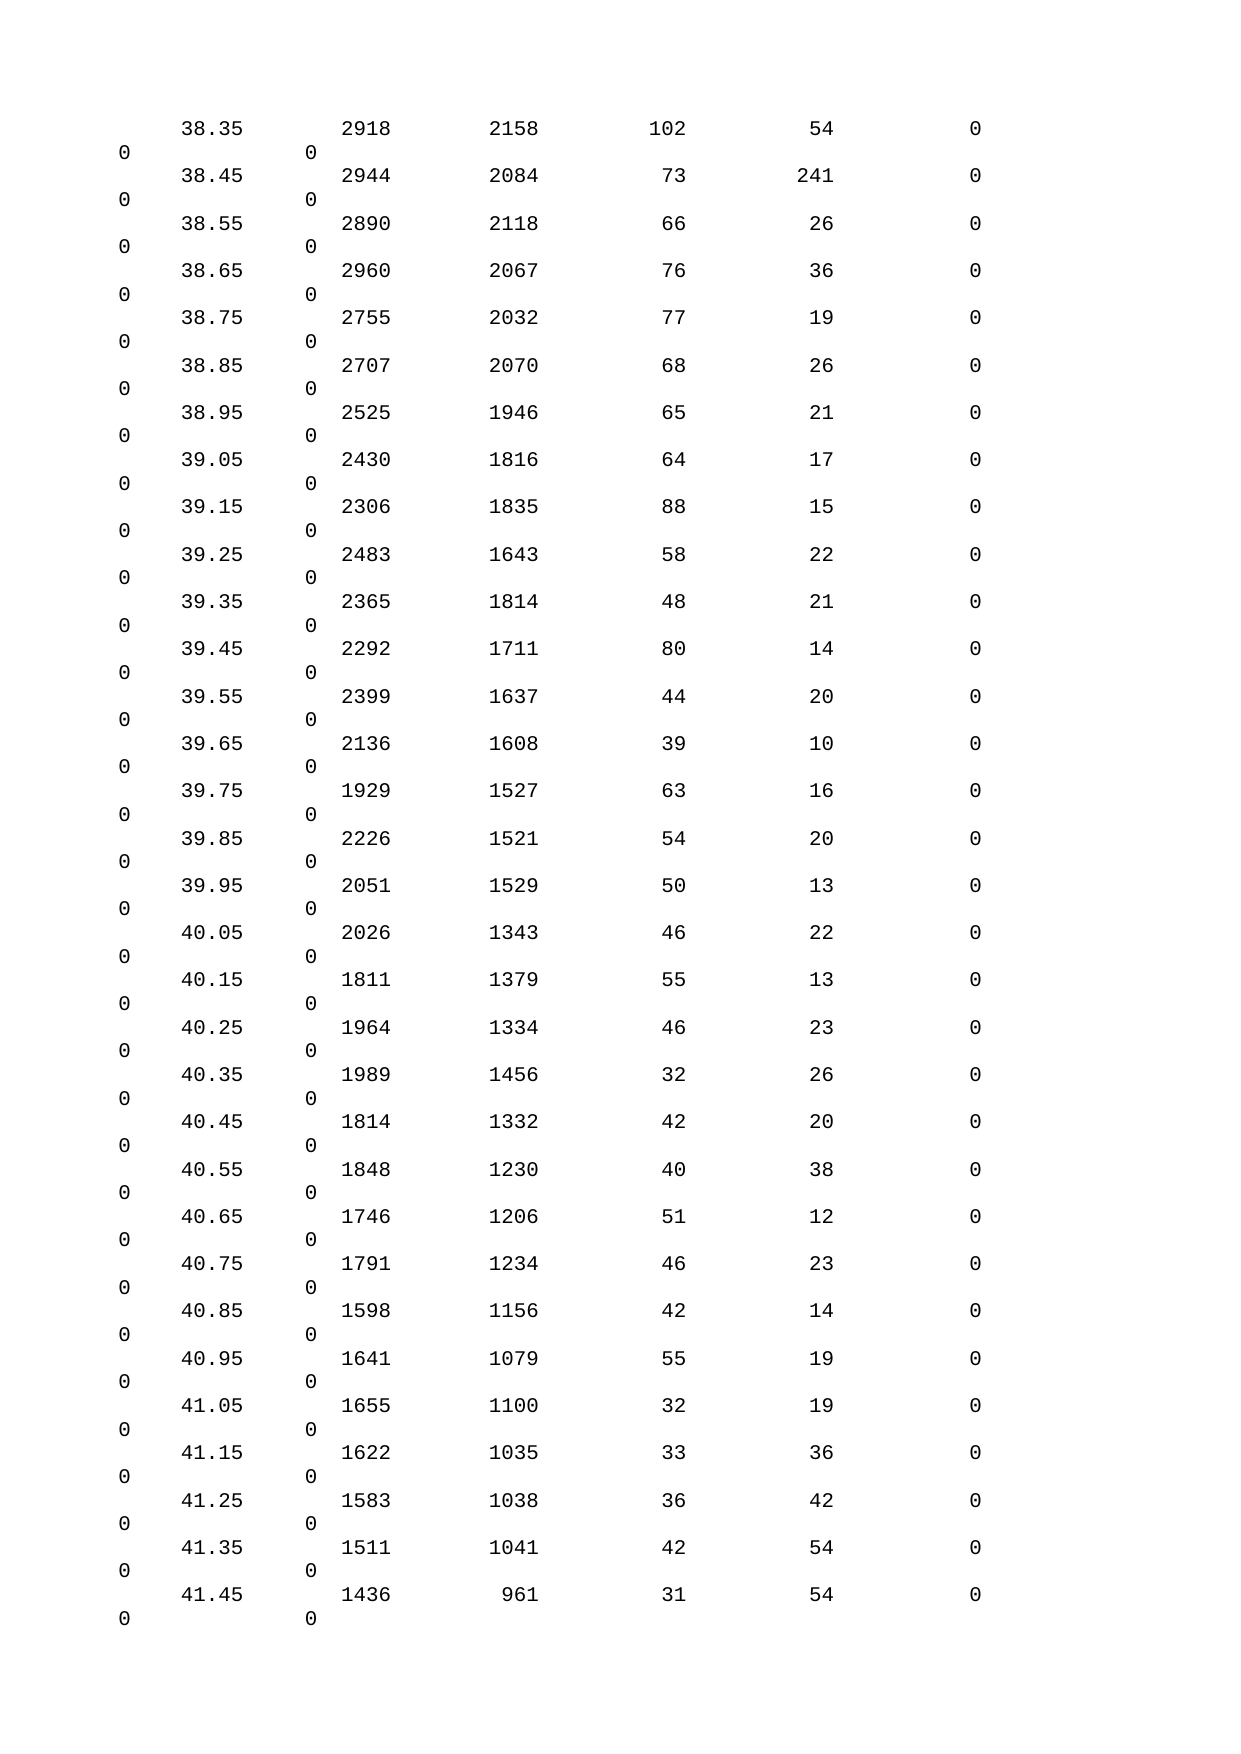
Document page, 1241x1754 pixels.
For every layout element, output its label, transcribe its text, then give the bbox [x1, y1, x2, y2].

text 41.05 1655 1100 32 19 0 0 0 [118, 1395, 1122, 1442]
text 40.15 1811 1379 55 13 0 0 0 [118, 969, 1122, 1017]
text 39.35 2365 1814 48 21 0 0 0 [118, 591, 1122, 638]
text 38.75 2755 2032 77 19 0 0 0 [118, 307, 1122, 354]
text 40.45 1814 1332 42 20 0 0 0 [118, 1111, 1122, 1158]
text 38.95 2525 1946 65 21 0 0 0 [118, 402, 1122, 449]
text 41.45 1436 961 31 54 0 0 0 [118, 1584, 1122, 1631]
text 39.25 2483 1643 58 22 0 0 0 [118, 544, 1122, 591]
text 39.85 2226 1521 54 20 0 0 0 [118, 827, 1122, 875]
text 40.85 1598 1156 42 14 0 0 0 [118, 1300, 1122, 1348]
text 39.65 2136 1608 39 10 0 0 0 [118, 733, 1122, 780]
text 38.85 2707 2070 68 26 0 0 0 [118, 354, 1122, 402]
text 40.05 2026 1343 46 22 0 0 0 [118, 922, 1122, 969]
text 39.55 2399 1637 44 20 0 0 0 [118, 686, 1122, 733]
text 40.25 1964 1334 46 23 0 0 0 [118, 1017, 1122, 1064]
text 41.35 1511 1041 42 54 0 0 0 [118, 1537, 1122, 1584]
text 40.55 1848 1230 40 38 0 0 0 [118, 1158, 1122, 1206]
text 40.35 1989 1456 32 26 0 0 0 [118, 1064, 1122, 1111]
text 41.15 1622 1035 33 36 0 0 0 [118, 1442, 1122, 1489]
text 38.35 2918 2158 102 54 0 0 0 [118, 118, 1122, 165]
text 38.55 2890 2118 66 26 0 0 0 [118, 213, 1122, 260]
text 39.45 2292 1711 80 14 0 0 0 [118, 638, 1122, 686]
text 39.95 2051 1529 50 13 0 0 0 [118, 875, 1122, 922]
text 39.75 1929 1527 63 16 0 0 0 [118, 780, 1122, 827]
text 40.75 1791 1234 46 23 0 0 0 [118, 1253, 1122, 1300]
text 41.25 1583 1038 36 42 0 0 0 [118, 1489, 1122, 1537]
text 39.05 2430 1816 64 17 0 0 0 [118, 449, 1122, 496]
text 38.65 2960 2067 76 36 0 0 0 [118, 260, 1122, 307]
text 40.65 1746 1206 51 12 0 0 0 [118, 1206, 1122, 1253]
text 40.95 1641 1079 55 19 0 0 0 [118, 1348, 1122, 1395]
text 38.45 2944 2084 73 241 0 0 0 [118, 165, 1122, 213]
text 39.15 2306 1835 88 15 0 0 0 [118, 496, 1122, 544]
